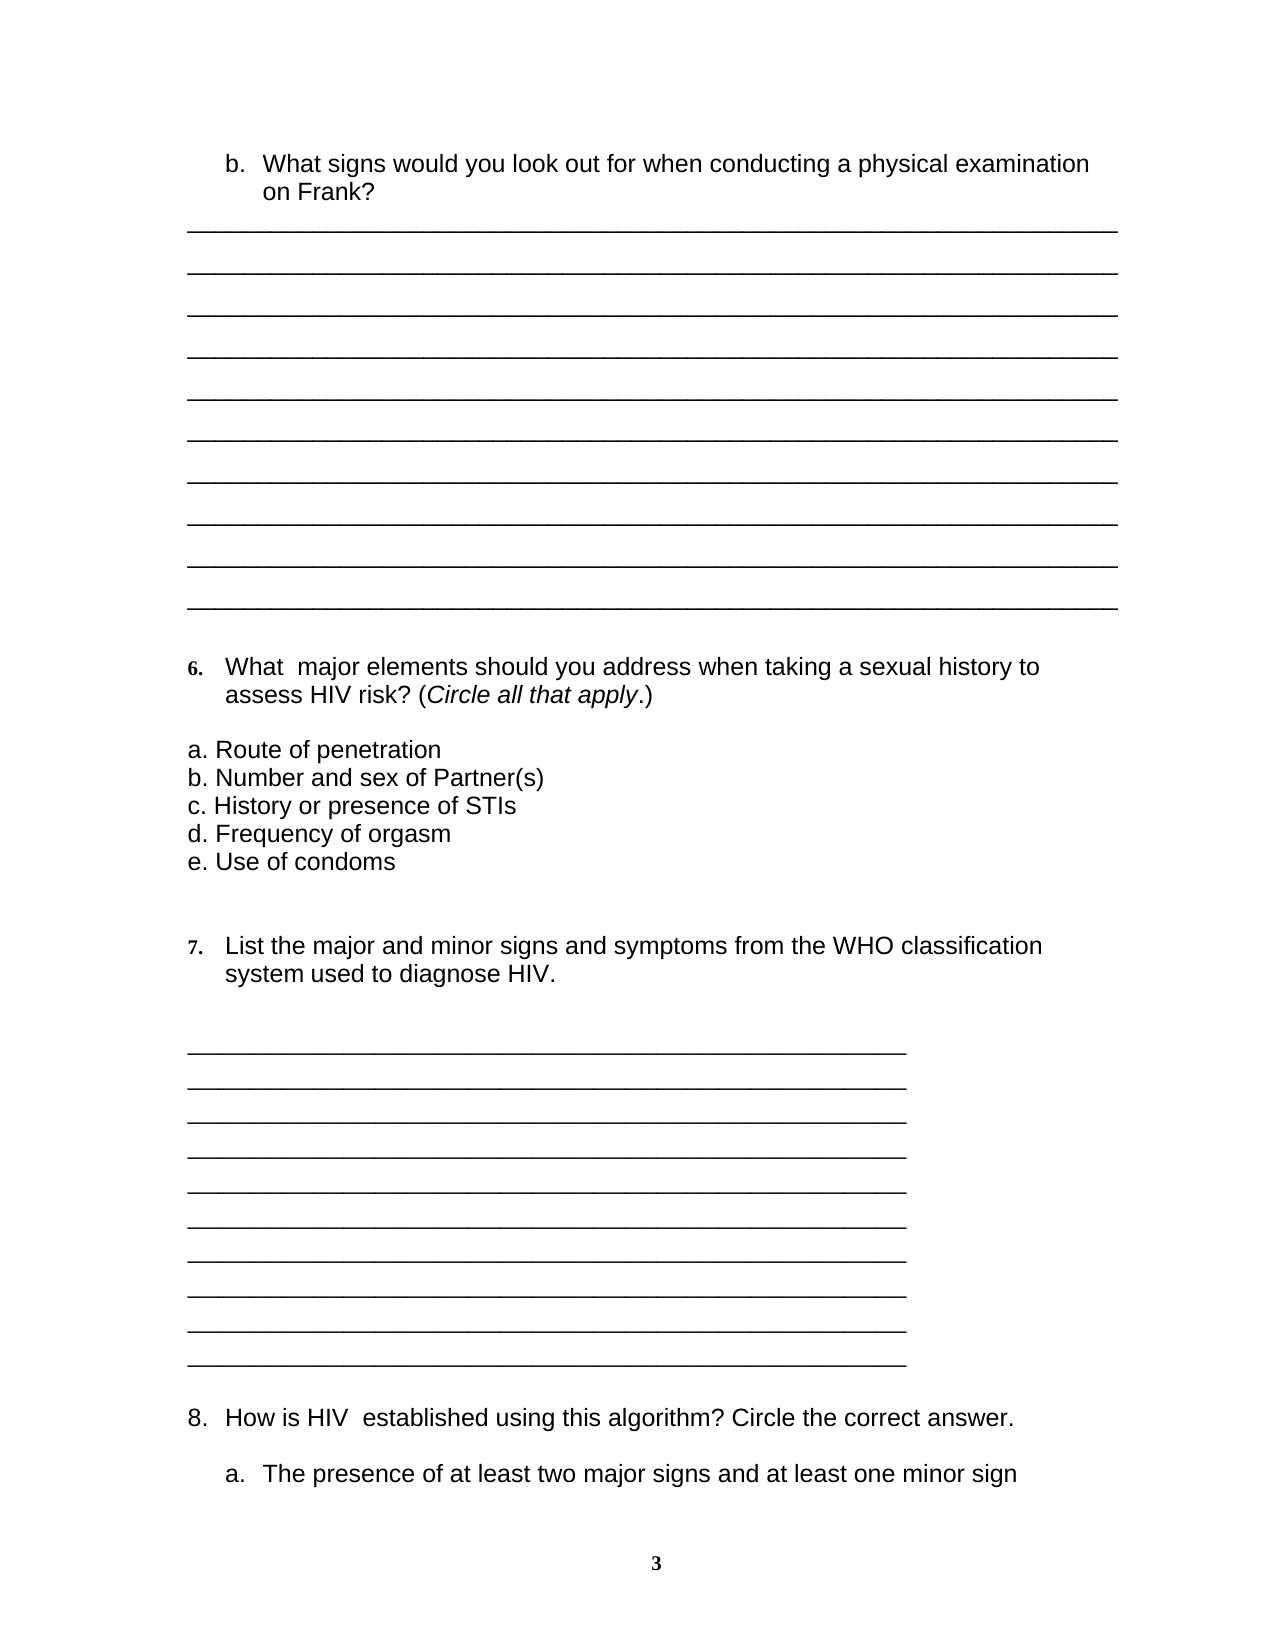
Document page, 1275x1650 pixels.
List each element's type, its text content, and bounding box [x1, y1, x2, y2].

text e. Use of condoms [187, 848, 1125, 876]
list List the major and minor signs and symptoms from the WHO classification system used to diagnose HIV. [187, 932, 1125, 988]
text _____________________________________________________________________ [187, 1103, 1125, 1126]
text ___________________________________________________________________ [187, 541, 1125, 569]
text _____________________________________________________________________ [187, 1207, 1125, 1231]
text _____________________________________________________________________ [187, 1069, 1125, 1092]
text _____________________________________________________________________ [187, 1311, 1125, 1334]
list What major elements should you address when taking a sexual history to assess HIV risk? (Circle all that apply.) [187, 652, 1125, 708]
text ___________________________________________________________________ [187, 415, 1125, 443]
text _____________________________________________________________________ [187, 1277, 1125, 1300]
text ___________________________________________________________________ [187, 331, 1125, 359]
text d. Frequency of orgasm [187, 820, 1125, 848]
list What signs would you look out for when conducting a physical examination on Frank? [225, 150, 1125, 206]
text ___________________________________________________________________ [187, 289, 1125, 317]
text _____________________________________________________________________ [187, 1173, 1125, 1196]
text _____________________________________________________________________ [187, 1138, 1125, 1161]
text ___________________________________________________________________ [187, 499, 1125, 527]
text _____________________________________________________________________ [187, 1034, 1125, 1057]
text b. Number and sex of Partner(s) [187, 764, 1125, 792]
text ___________________________________________________________________ [187, 248, 1125, 276]
list How is HIV established using this algorithm? Circle the correct answer. [187, 1404, 1125, 1432]
text ___________________________________________________________________ [187, 457, 1125, 485]
text a. Route of penetration [187, 736, 1125, 764]
text ___________________________________________________________________ [187, 583, 1125, 611]
text c. History or presence of STIs [187, 792, 1125, 820]
text ___________________________________________________________________ [187, 373, 1125, 401]
text _____________________________________________________________________ [187, 1346, 1125, 1369]
text _____________________________________________________________________ [187, 1242, 1125, 1265]
text ___________________________________________________________________ [187, 206, 1125, 234]
list The presence of at least two major signs and at least one minor sign [225, 1460, 1125, 1488]
